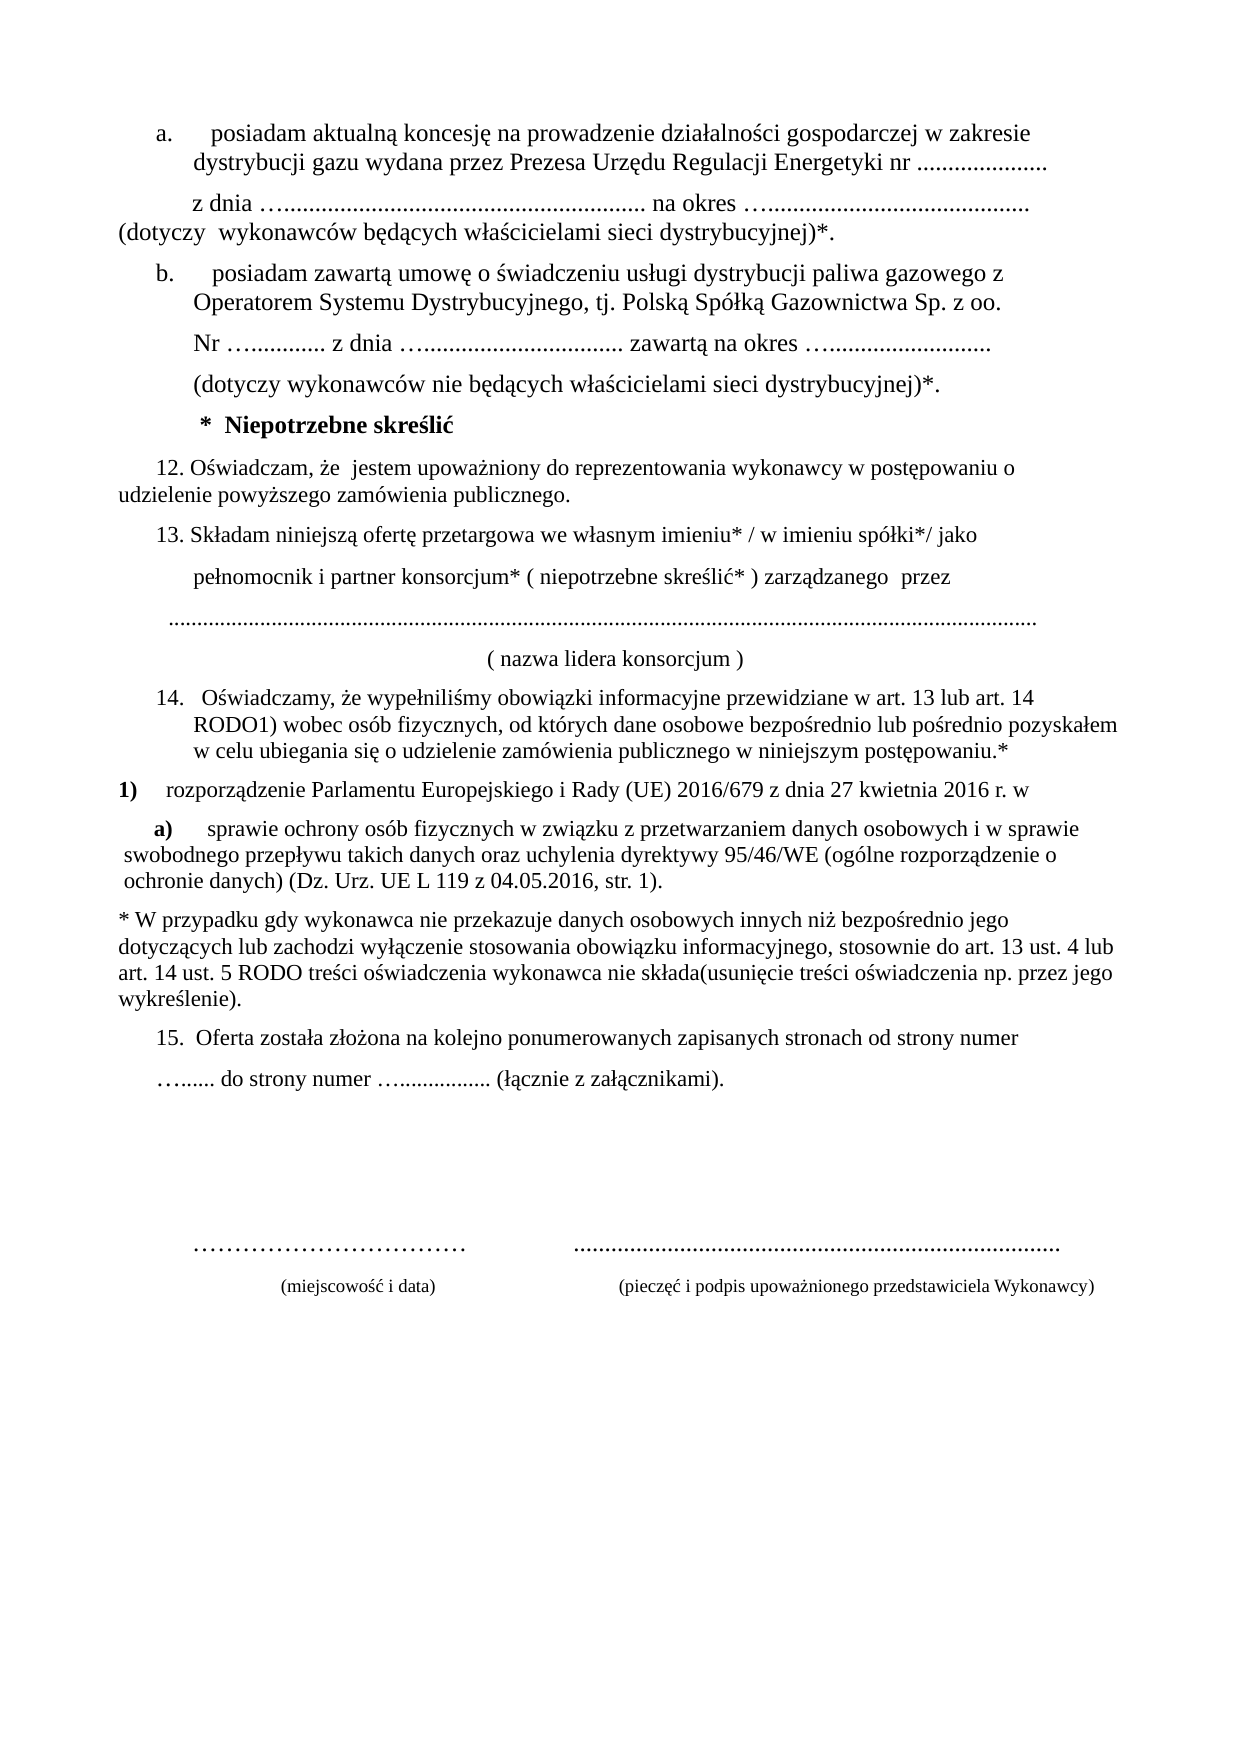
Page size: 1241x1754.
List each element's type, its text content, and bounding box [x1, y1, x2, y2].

text * W przypadku gdy wykonawca nie przekazuje danych osobowych innych niż bezpośrednio jego dotyczących lub zachodzi wyłączenie stosowania obowiązku informacyjnego, stosownie do art. 13 ust. 4 lub art. 14 ust. 5 RODO treści oświadczenia wykonawca nie składa(usunięcie treści oświadczenia np. przez jego wykreślenie). [118, 906, 1122, 1012]
text * Niepotrzebne skreślić [118, 411, 1122, 439]
text 15. Oferta została złożona na kolejno ponumerowanych zapisanych stronach od strony numer [118, 1024, 1122, 1051]
text (miejscowość i data) (pieczęć i podpis upoważnionego przedstawiciela Wykonawcy) [118, 1269, 1122, 1298]
text …………………………… .............................................................................. [118, 1228, 1122, 1257]
text z dnia ….......................................................... na okres ….......................................... (dotyczy wykonawców będących właścicielami sieci dystrybucyjnej)*. [118, 188, 1122, 246]
text a) sprawie ochrony osób fizycznych w związku z przetwarzaniem danych osobowych i w sprawie swobodnego przepływu takich danych oraz uchylenia dyrektywy 95/46/WE (ogólne rozporządzenie o ochronie danych) (Dz. Urz. UE L 119 z 04.05.2016, str. 1). [123, 815, 1122, 894]
text ( nazwa lidera konsorcjum ) [118, 643, 1122, 672]
text 13. Składam niniejszą ofertę przetargowa we własnym imieniu* / w imieniu spółki*/ jako [118, 519, 1122, 548]
text Nr …............ z dnia …................................ zawartą na okres ….......................... [193, 328, 1122, 357]
text a. posiadam aktualną koncesję na prowadzenie działalności gospodarczej w zakresie dystrybucji gazu wydana przez Prezesa Urzędu Regulacji Energetyki nr ..................... [156, 118, 1122, 176]
text 12. Oświadczam, że jestem upoważniony do reprezentowania wykonawcy w postępowaniu o udzielenie powyższego zamówienia publicznego. [118, 452, 1122, 507]
text 14. Oświadczamy, że wypełniliśmy obowiązki informacyjne przewidziane w art. 13 lub art. 14 RODO1) wobec osób fizycznych, od których dane osobowe bezpośrednio lub pośrednio pozyskałem w celu ubiegania się o udzielenie zamówienia publicznego w niniejszym postępowaniu.* [156, 684, 1122, 763]
text b. posiadam zawartą umowę o świadczeniu usługi dystrybucji paliwa gazowego z Operatorem Systemu Dystrybucyjnego, tj. Polską Spółką Gazownictwa Sp. z oo. [156, 258, 1122, 316]
text 1) rozporządzenie Parlamentu Europejskiego i Rady (UE) 2016/679 z dnia 27 kwietnia 2016 r. w [118, 776, 1122, 802]
text …...... do strony numer …................ (łącznie z załącznikami). [118, 1063, 1122, 1092]
text pełnomocnik i partner konsorcjum* ( niepotrzebne skreślić* ) zarządzanego przez [118, 561, 1122, 589]
text (dotyczy wykonawców nie będących właścicielami sieci dystrybucyjnej)*. [118, 369, 1122, 398]
text ........................................................................................................................................................ [118, 602, 1122, 631]
